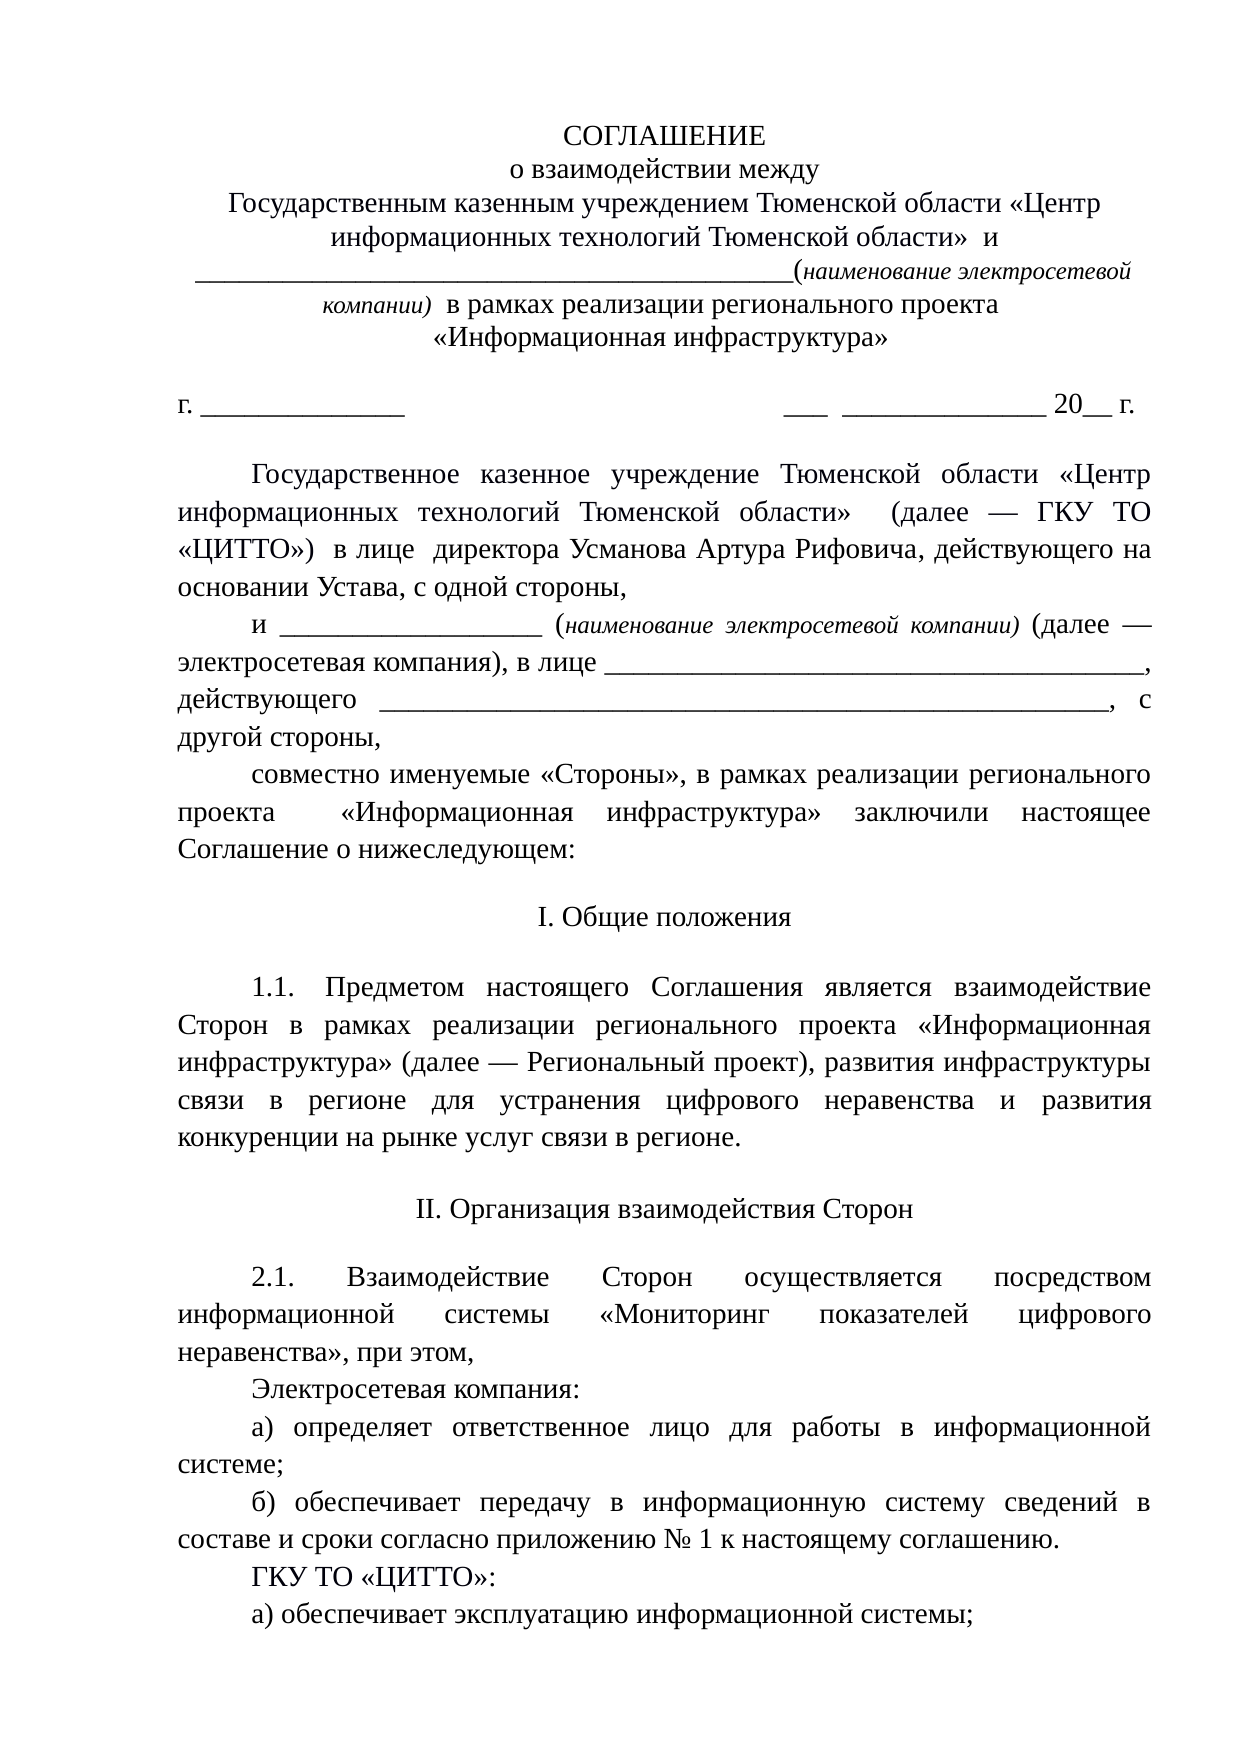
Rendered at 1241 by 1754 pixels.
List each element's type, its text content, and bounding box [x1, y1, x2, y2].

text СОГЛАШЕНИЕ [177, 118, 1152, 152]
text ГКУ ТО «ЦИТТО»: [177, 1556, 1152, 1594]
text 2.1. Взаимодействие Сторон осуществляется посредством информационной системы «Мониторинг показателей цифрового неравенства», при этом, [177, 1256, 1152, 1369]
text «Информационная инфраструктура» [177, 319, 1152, 353]
text о взаимодействии между [177, 152, 1152, 185]
text I. Общие положения [177, 899, 1152, 933]
text II. Организация взаимодействия Сторон [177, 1192, 1152, 1225]
text а) определяет ответственное лицо для работы в информационной системе; [177, 1406, 1152, 1481]
text б) обеспечивает передачу в информационную систему сведений в составе и сроки согласно приложению № 1 к настоящему соглашению. [177, 1481, 1152, 1556]
text г. ______________ ___ ______________ 20__ г. [177, 386, 1152, 420]
text Электросетевая компания: [177, 1369, 1152, 1406]
text Государственное казенное учреждение Тюменской области «Центр информационных технологий Тюменской области» (далее — ГКУ ТО «ЦИТТО») в лице директора Усманова Артура Рифовича, действующего на основании Устава, с одной стороны, [177, 453, 1152, 603]
text и __________________ (наименование электросетевой компании) (далее — электросетевая компания), в лице _____________________________________, действующего __________________________________________________, с другой стороны, [177, 603, 1152, 753]
text совместно именуемые «Стороны», в рамках реализации регионального проекта «Информационная инфраструктура» заключили настоящее Соглашение о нижеследующем: [177, 753, 1152, 866]
text а) обеспечивает эксплуатацию информационной системы; [177, 1594, 1152, 1631]
list Предметом настоящего Соглашения является взаимодействие Сторон в рамках реализации регионального проекта «Информационная инфраструктура» (далее — Региональный проект), развития инфраструктуры связи в регионе для устранения цифрового неравенства и развития конкуренции на рынке услуг связи в регионе. [177, 967, 1152, 1154]
text Государственным казенным учреждением Тюменской области «Центр информационных технологий Тюменской области» и _________________________________________(наименование электросетевой компании) в рамках реализации регионального проекта [177, 185, 1152, 319]
